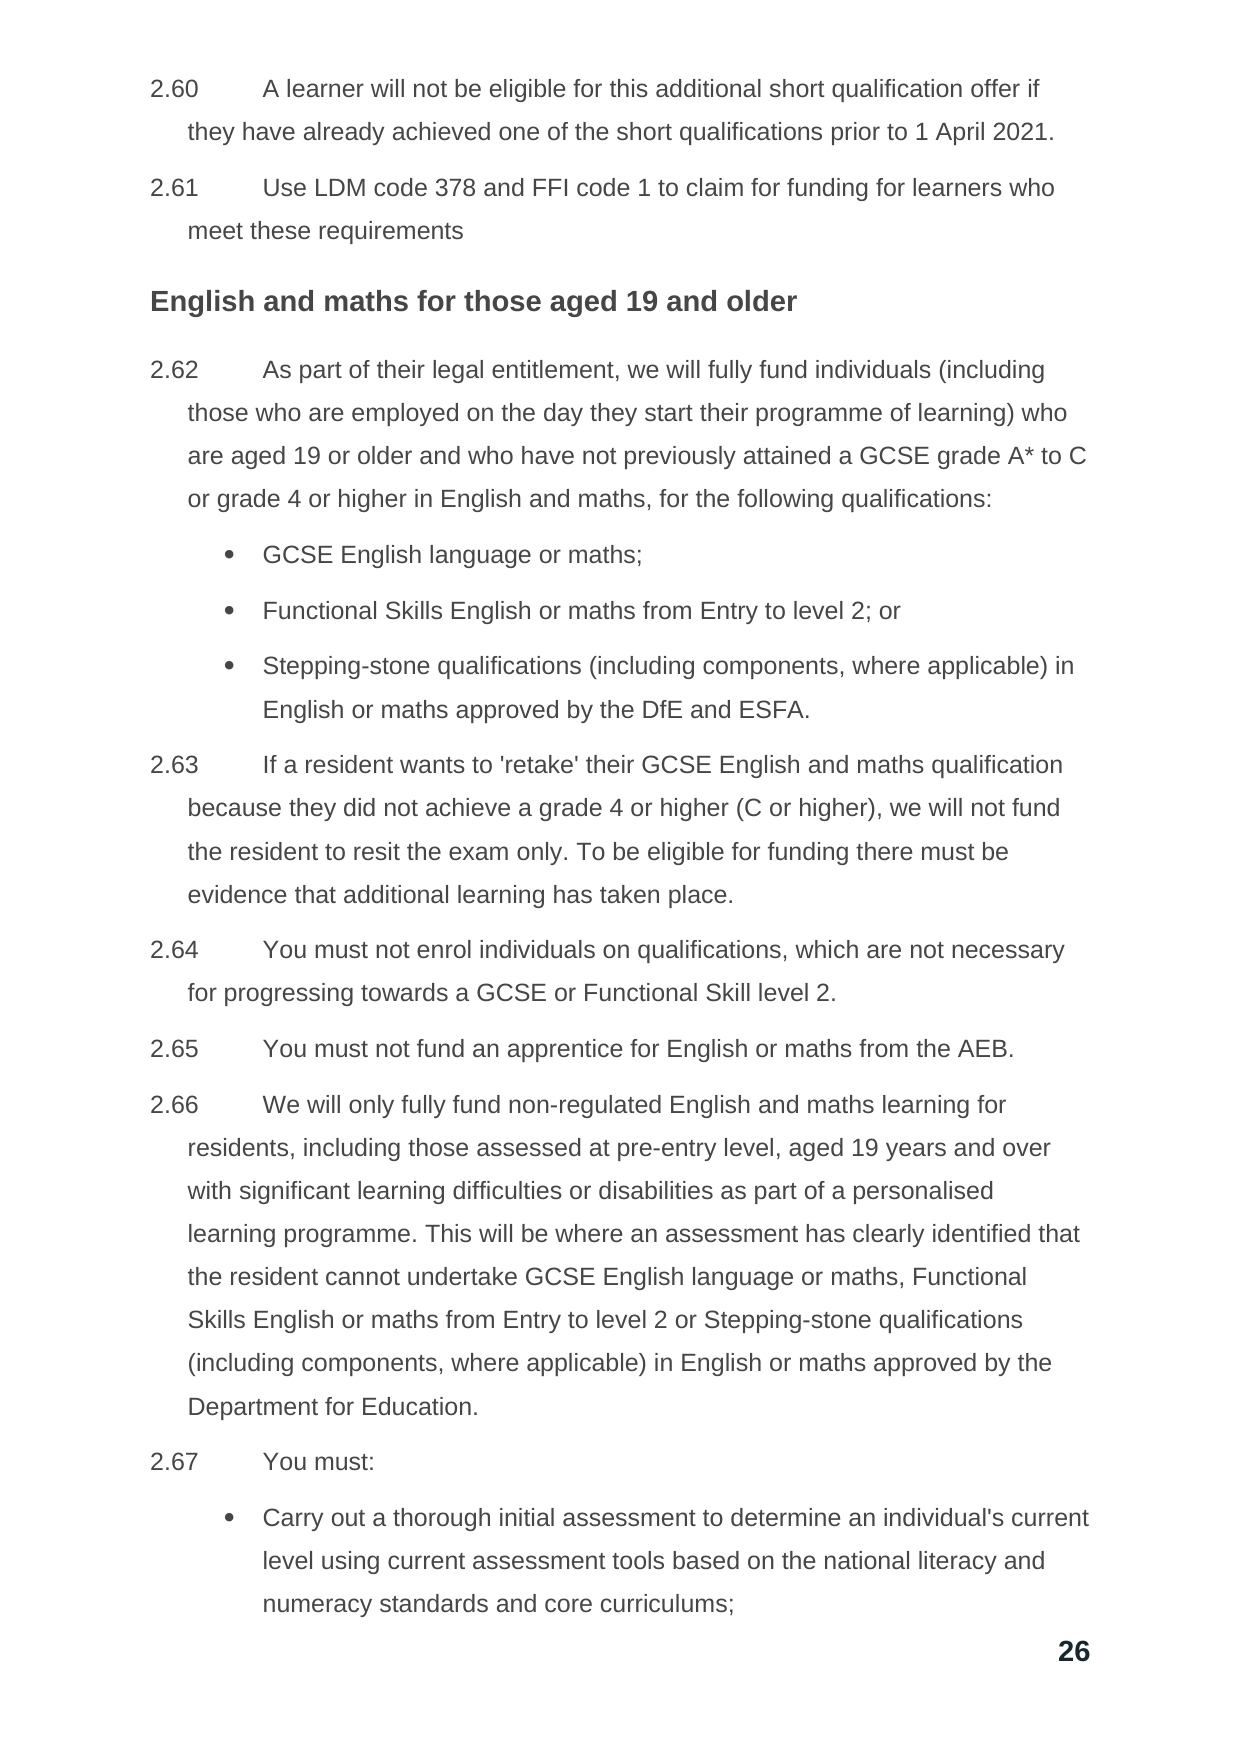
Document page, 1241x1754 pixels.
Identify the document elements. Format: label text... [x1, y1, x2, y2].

list Stepping-stone qualifications (including components, where applicable) in English or maths approved by the DfE and ESFA. [225, 651, 1090, 723]
list If a resident wants to 'retake' their GCSE English and maths qualification because they did not achieve a grade 4 or higher (C or higher), we will not fund the resident to resit the exam only. To be eligible for funding there must be evidence that additional learning has taken place. [150, 750, 1090, 908]
list As part of their legal entitlement, we will fully fund individuals (including those who are employed on the day they start their programme of learning) who are aged 19 or older and who have not previously attained a GCSE grade A* to C or grade 4 or higher in English and maths, for the following qualifications: [150, 355, 1090, 513]
list A learner will not be eligible for this additional short qualification offer if they have already achieved one of the short qualifications prior to 1 April 2021. [150, 74, 1090, 146]
list You must: [150, 1447, 1090, 1476]
list You must not enrol individuals on qualifications, which are not necessary for progressing towards a GCSE or Functional Skill level 2. [150, 935, 1090, 1007]
list Use LDM code 378 and FFI code 1 to claim for funding for learners who meet these requirements [150, 173, 1090, 244]
subtitle English and maths for those aged 19 and older [150, 284, 1090, 317]
list Carry out a thorough initial assessment to determine an individual's current level using current assessment tools based on the national literacy and numeracy standards and core curriculums; [225, 1503, 1090, 1618]
list We will only fully fund non-regulated English and maths learning for residents, including those assessed at pre-entry level, aged 19 years and over with significant learning difficulties or disabilities as part of a personalised learning programme. This will be where an assessment has clearly identified that the resident cannot undertake GCSE English language or maths, Functional Skills English or maths from Entry to level 2 or Stepping-stone qualifications (including components, where applicable) in English or maths approved by the Department for Education. [150, 1089, 1090, 1420]
list Functional Skills English or maths from Entry to level 2; or [225, 596, 1090, 624]
list You must not fund an apprentice for English or maths from the AEB. [150, 1034, 1090, 1063]
list GCSE English language or maths; [225, 540, 1090, 569]
